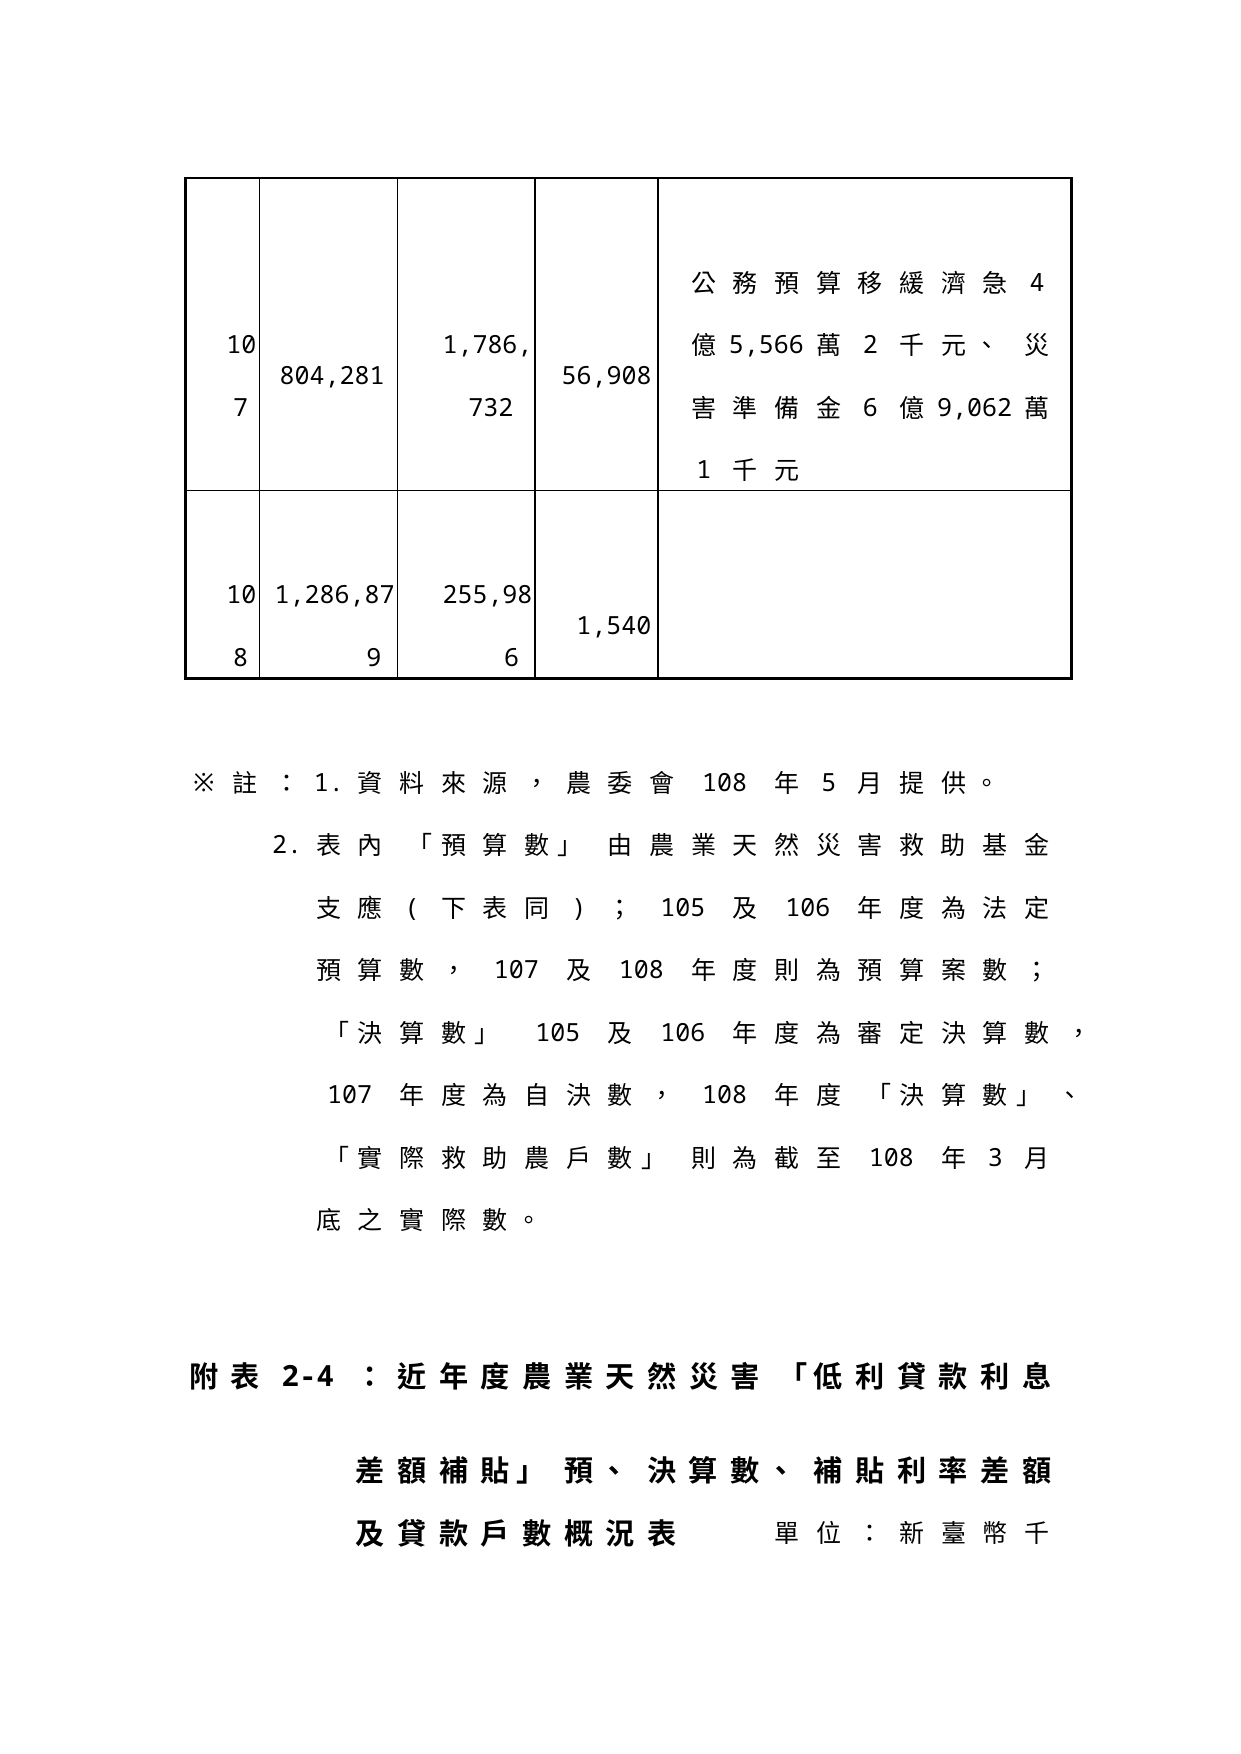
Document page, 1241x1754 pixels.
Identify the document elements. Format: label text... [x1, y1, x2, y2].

table_cell 1,286,879 [260, 491, 397, 677]
table_cell 107 [187, 179, 259, 490]
table_cell [659, 491, 1070, 677]
table_cell 255,986 [398, 491, 534, 677]
text 附表2-4：近年度農業天然災害「低利貸款利息差額補貼」預、決算數、補貼利率差額及貸款戶數概況表 單位：新臺幣千 [183, 1302, 1058, 1552]
table_cell 108 [187, 491, 259, 677]
table_cell 公務預算移緩濟急4億5,566萬2千元、災害準備金6億9,062萬1千元 [659, 179, 1070, 490]
table_cell 1,786,732 [398, 179, 534, 490]
text 2.表內「預算數」由農業天然災害救助基金支應(下表同)；105及106年度為法定預算數，107及108年度則為預算案數；「決算數」105及106年度為審定決算數，107年度為自決數，108年度「決算數」、「實際救助農戶數」則為截至108年3月底之實際數。 [256, 802, 1058, 1240]
table_cell 804,281 [260, 179, 397, 490]
text ※註：1.資料來源，農委會108年5月提供。 [183, 740, 1058, 802]
table_cell 56,908 [536, 179, 657, 490]
table_cell 1,540 [536, 491, 657, 677]
